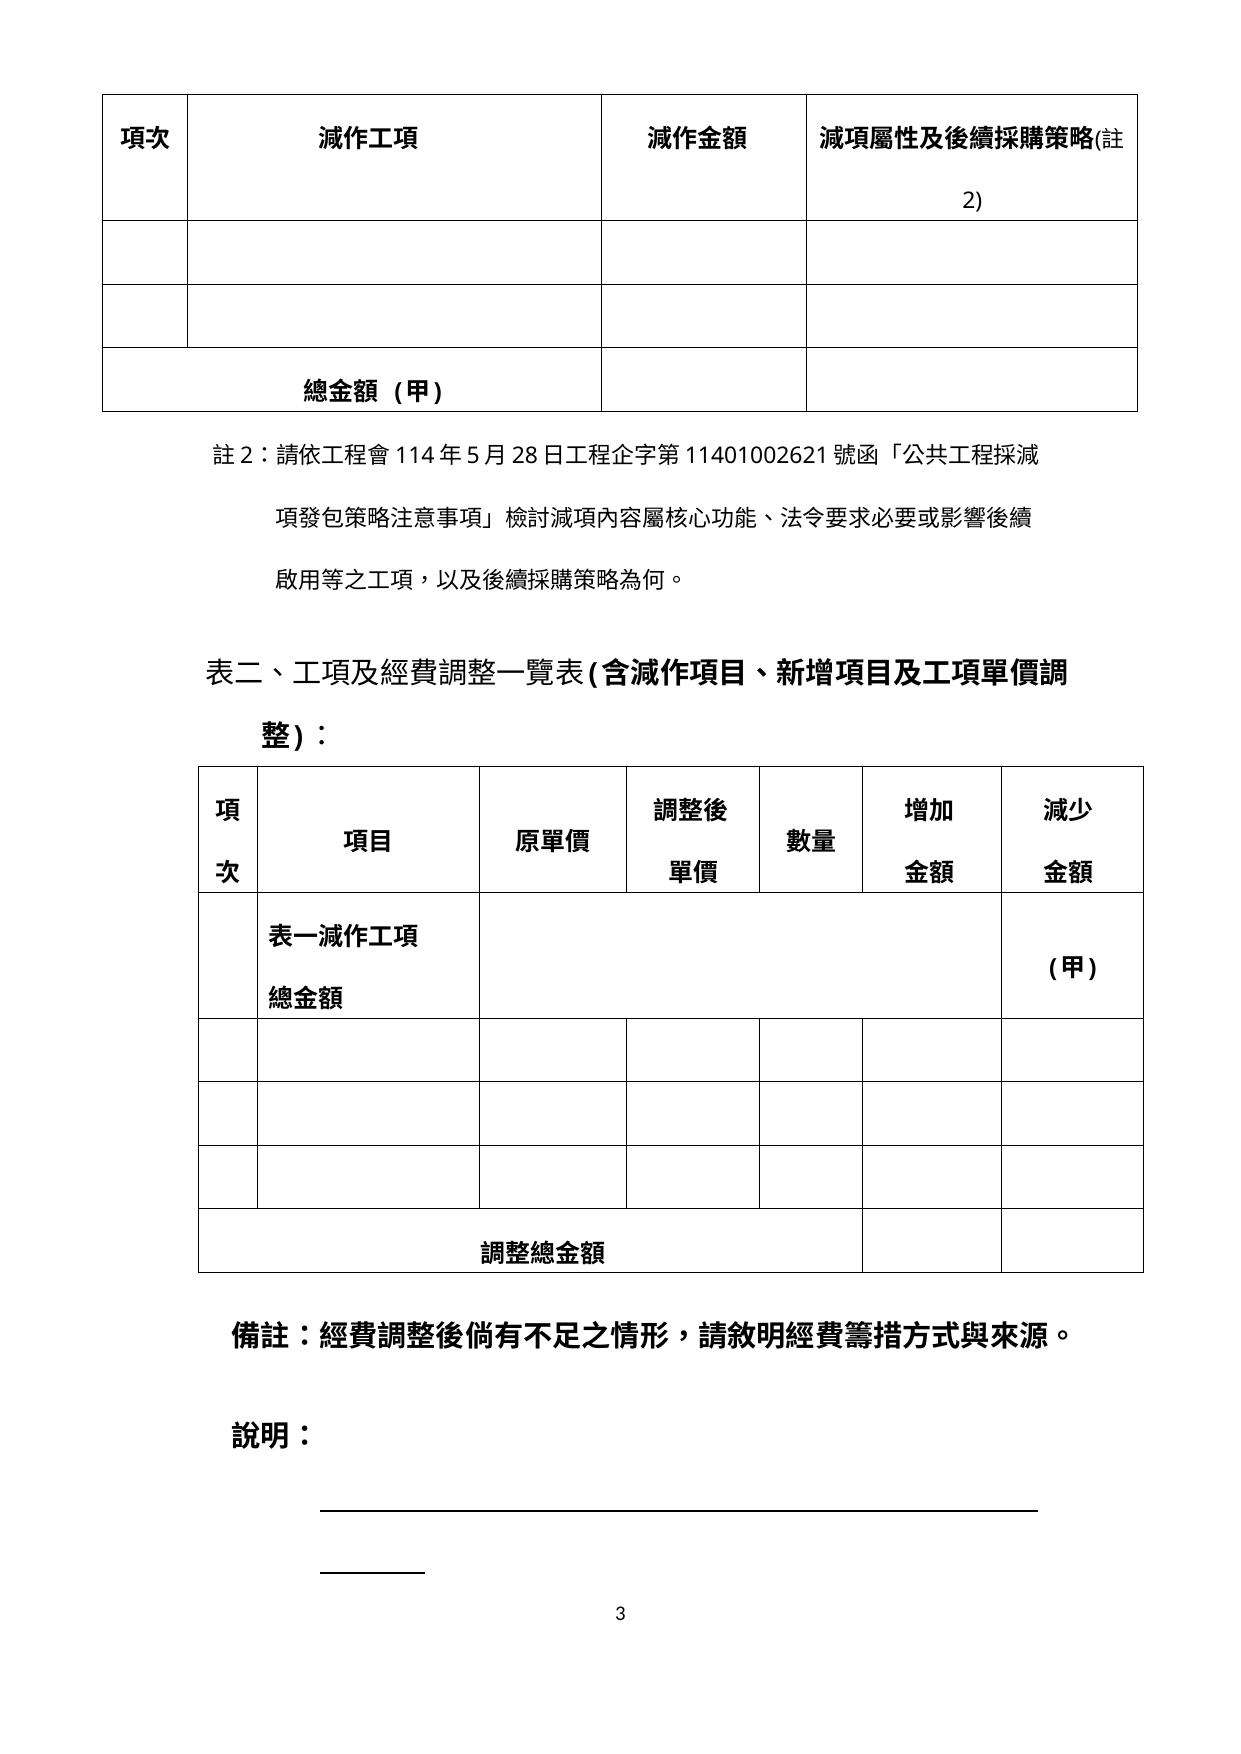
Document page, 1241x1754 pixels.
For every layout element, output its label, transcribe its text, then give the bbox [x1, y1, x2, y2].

table_cell [258, 1019, 479, 1081]
table_cell [602, 348, 806, 411]
table_header 原單價 [480, 767, 626, 892]
table_cell [199, 1146, 257, 1208]
table_cell [1002, 1019, 1143, 1081]
text 註2：請依工程會114年5月28日工程企字第11401002621號函「公共工程採減項發包策略注意事項」檢討減項內容屬核心功能、法令要求必要或影響後續啟用等之工項，以及後續採購策略為何。 [212, 412, 1053, 599]
table_cell [480, 893, 1001, 1018]
table_cell [480, 1146, 626, 1208]
table_header 減作工項 [188, 95, 601, 220]
table_cell [863, 1019, 1001, 1081]
table_cell [103, 285, 187, 347]
table_cell [258, 1082, 479, 1145]
table_cell 調整總金額 [199, 1209, 862, 1272]
table_cell [602, 221, 806, 284]
table_cell [1002, 1082, 1143, 1145]
table_header 減項屬性及後續採購策略(註2) [807, 95, 1137, 220]
table_header 減作金額 [602, 95, 806, 220]
table_cell [103, 221, 187, 284]
table_header 數量 [760, 767, 862, 892]
table_header 項次 [199, 767, 257, 892]
table_header 減少 金額 [1002, 767, 1143, 892]
table_cell [863, 1082, 1001, 1145]
table_header 項次 [103, 95, 187, 220]
table_cell (甲) [1002, 893, 1143, 1018]
table_cell [863, 1146, 1001, 1208]
table_cell [258, 1146, 479, 1208]
text 表二、工項及經費調整一覽表(含減作項目、新增項目及工項單價調整)： [187, 629, 1073, 754]
text 備註：經費調整後倘有不足之情形，請敘明經費籌措方式與來源。 [231, 1292, 1102, 1354]
table_cell [760, 1019, 862, 1081]
table_cell [760, 1146, 862, 1208]
table_cell [760, 1082, 862, 1145]
table_header 項目 [258, 767, 479, 892]
table_cell [480, 1082, 626, 1145]
table_cell [480, 1019, 626, 1081]
table_cell [627, 1146, 759, 1208]
table_cell [627, 1082, 759, 1145]
table_cell [199, 893, 257, 1018]
table_cell [807, 221, 1137, 284]
table_cell [602, 285, 806, 347]
table_header 調整後 單價 [627, 767, 759, 892]
table_cell [188, 221, 601, 284]
table_cell [627, 1019, 759, 1081]
table_cell 表一減作工項 總金額 [258, 893, 479, 1018]
table_cell [188, 285, 601, 347]
table_cell [1002, 1209, 1143, 1272]
table_cell [1002, 1146, 1143, 1208]
table_cell [863, 1209, 1001, 1272]
table_cell [807, 348, 1137, 411]
table_cell [807, 285, 1137, 347]
table_header 增加 金額 [863, 767, 1001, 892]
text 說明：00000000000000000000000000000000000000000000000 [231, 1392, 1053, 1579]
table_cell 總金額 (甲) [103, 348, 601, 411]
table_cell [199, 1082, 257, 1145]
table_cell [199, 1019, 257, 1081]
